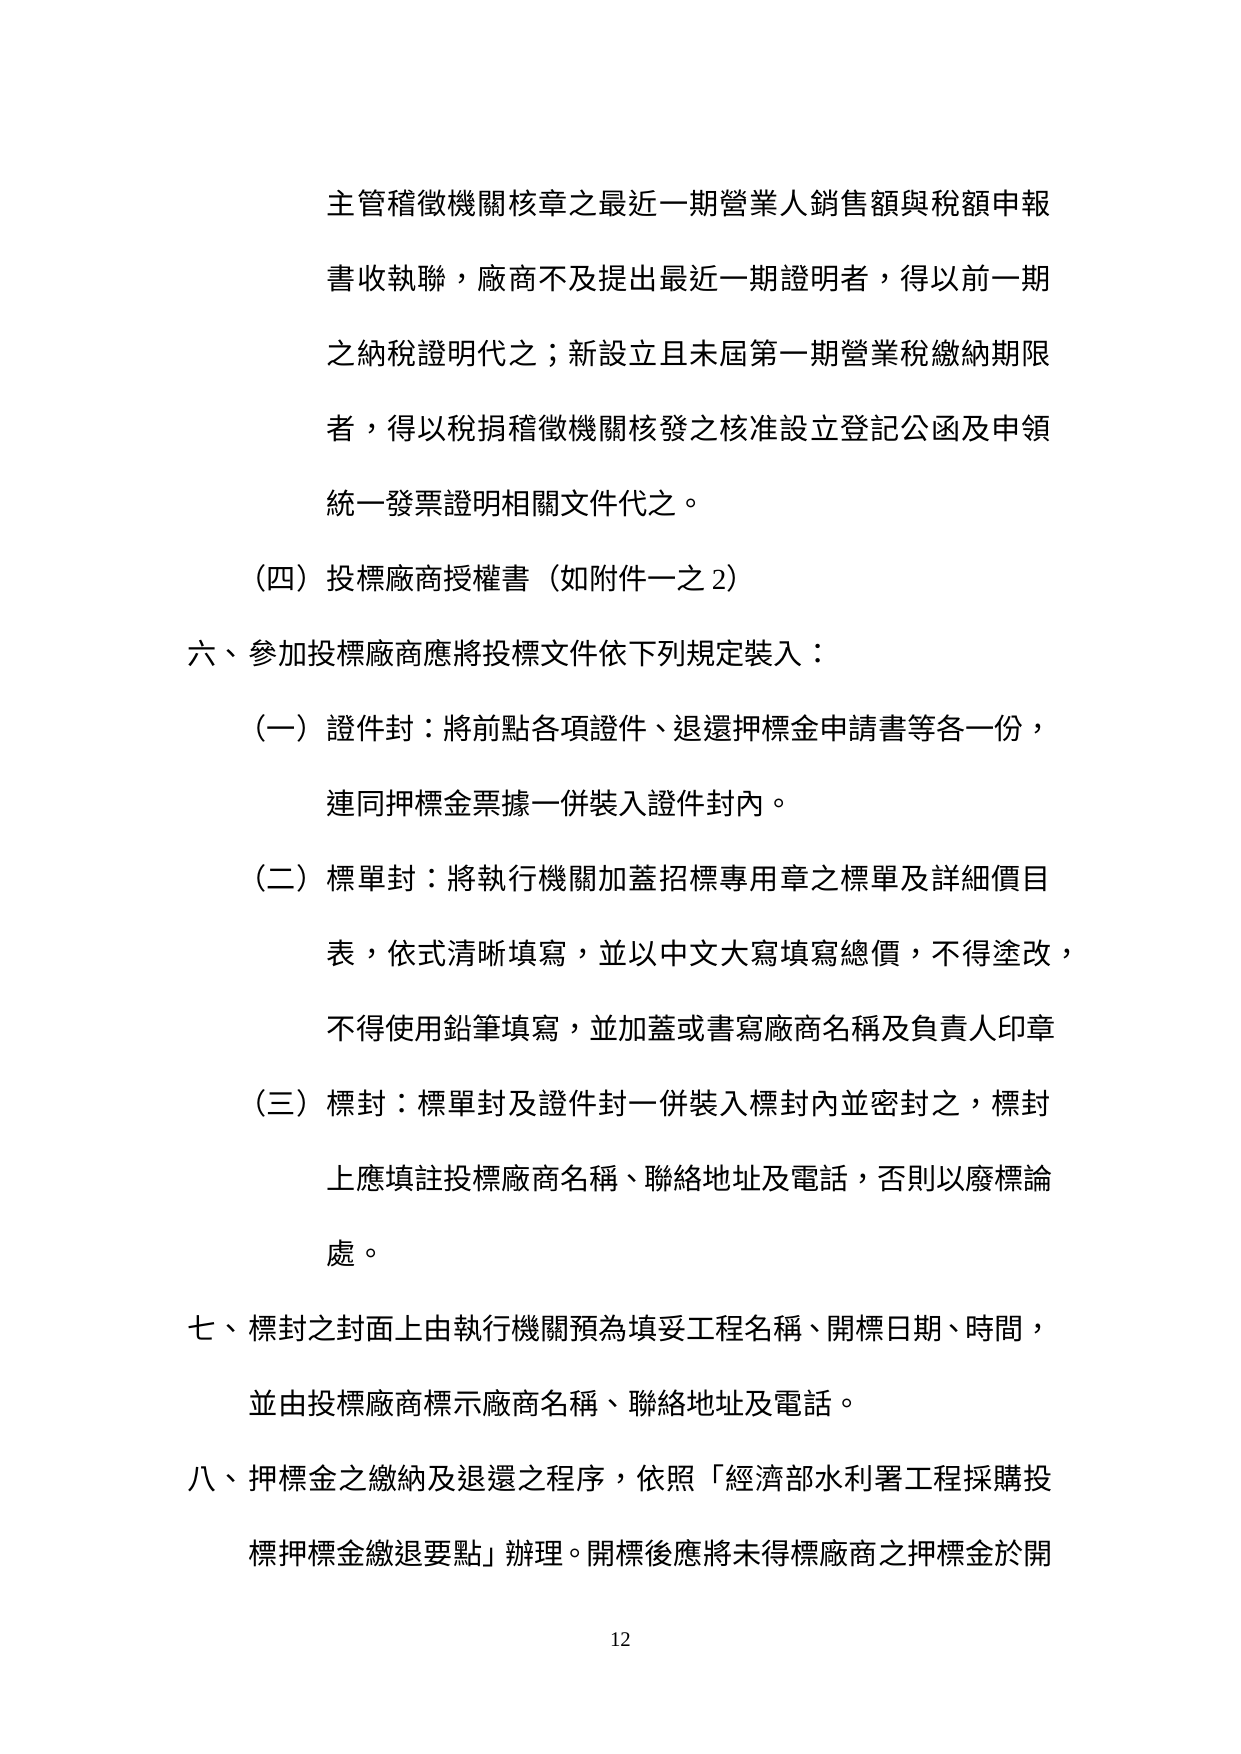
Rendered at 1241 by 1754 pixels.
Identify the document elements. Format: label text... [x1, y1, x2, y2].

list 標封：標單封及證件封一併裝入標封內並密封之，標封上應填註投標廠商名稱、聯絡地址及電話，否則以廢標論處。 [237, 1064, 1053, 1289]
list 投標廠商授權書（如附件一之2） [237, 539, 1053, 614]
list 標單封：將執行機關加蓋招標專用章之標單及詳細價目表，依式清晰填寫，並以中文大寫填寫總價，不得塗改，不得使用鉛筆填寫，並加蓋或書寫廠商名稱及負責人印章。 [237, 839, 1053, 1064]
list 標封之封面上由執行機關預為填妥工程名稱、開標日期、時間，並由投標廠商標示廠商名稱、聯絡地址及電話。 [187, 1289, 1053, 1439]
list 參加投標廠商應將投標文件依下列規定裝入： [187, 614, 1053, 689]
list 押標金之繳納及退還之程序，依照「經濟部水利署工程採購投標押標金繳退要點」辦理。開標後應將未得標廠商之押標金於開 [187, 1439, 1053, 1589]
list 主管稽徵機關核章之最近一期營業人銷售額與稅額申報書收執聯，廠商不及提出最近一期證明者，得以前一期之納稅證明代之；新設立且未屆第一期營業稅繳納期限者，得以稅捐稽徵機關核發之核准設立登記公函及申領統一發票證明相關文件代之。 [237, 164, 1053, 539]
list 證件封：將前點各項證件、退還押標金申請書等各一份，連同押標金票據一併裝入證件封內。 [237, 689, 1053, 839]
